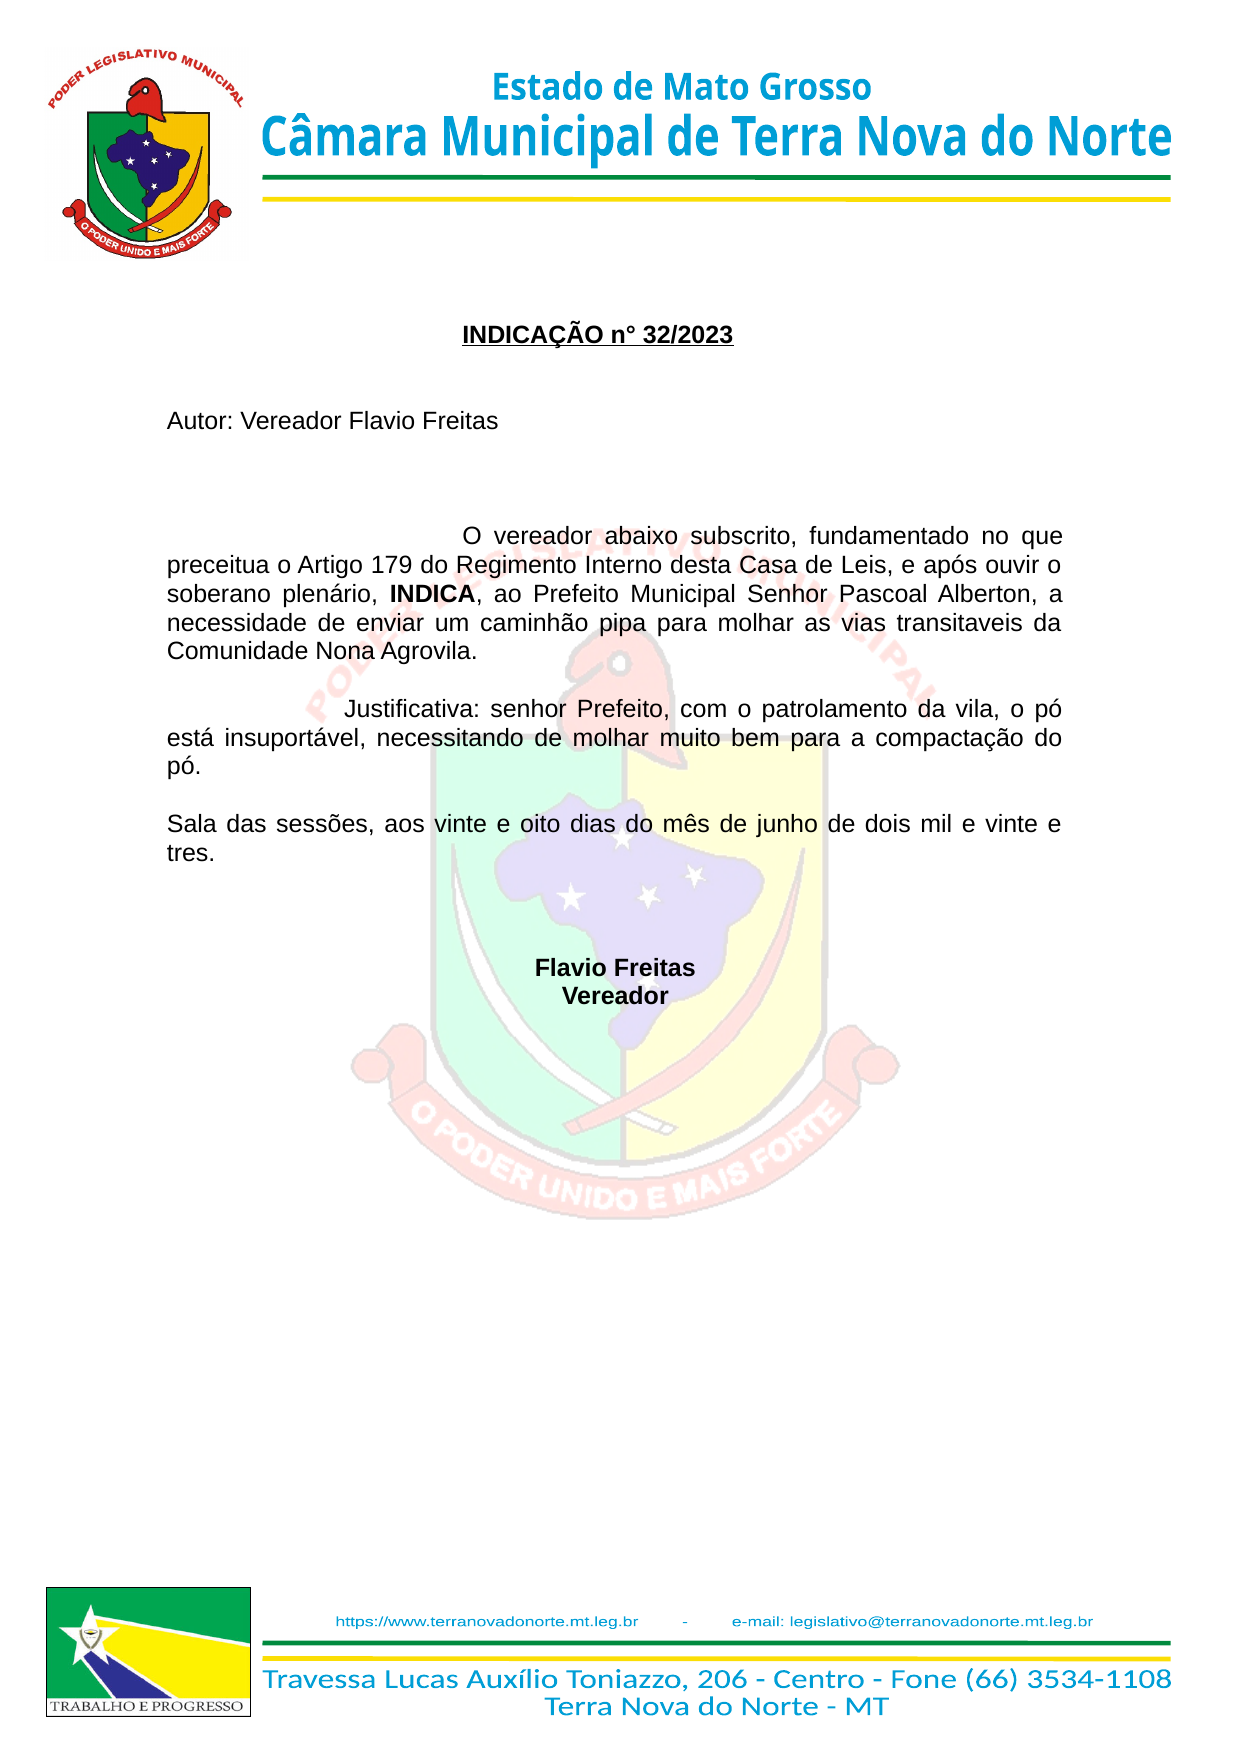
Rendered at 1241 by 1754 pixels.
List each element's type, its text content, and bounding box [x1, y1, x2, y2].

text Sala das sessões, aos vinte e oito dias do mês de junho de dois mil e vinte e tres. [167, 809, 292, 866]
text Sala das sessões, aos vinte e oito dias do mês de junho de dois mil e vinte e tres. [956, 809, 1064, 866]
text Vereador [956, 981, 1064, 1010]
text O vereador abaixo subscrito, fundamentado no que preceitua o Artigo 179 do Regimento Interno desta Casa de Leis, e após ouvir o soberano plenário, INDICA, ao Prefeito Municipal Senhor Pascoal Alberton, a necessidade de enviar um caminhão pipa para molhar as vias transitaveis da Comunidade Nona Agrovila. [167, 521, 292, 665]
text O vereador abaixo subscrito, fundamentado no que preceitua o Artigo 179 do Regimento Interno desta Casa de Leis, e após ouvir o soberano plenário, INDICA, ao Prefeito Municipal Senhor Pascoal Alberton, a necessidade de enviar um caminhão pipa para molhar as vias transitaveis da Comunidade Nona Agrovila. [956, 521, 1064, 665]
picture [44, 47, 249, 261]
text Flavio Freitas [167, 953, 292, 981]
text Vereador [167, 981, 292, 1010]
picture [47, 1588, 250, 1716]
text Justificativa: senhor Prefeito, com o patrolamento da vila, o pó está insuportável, necessitando de molhar muito bem para a compactação do pó. [167, 694, 292, 780]
text Justificativa: senhor Prefeito, com o patrolamento da vila, o pó está insuportável, necessitando de molhar muito bem para a compactação do pó. [956, 694, 1064, 780]
text INDICAÇÃO n° 32/2023 [167, 320, 1064, 349]
text Flavio Freitas [956, 953, 1064, 981]
text Autor: Vereador Flavio Freitas [167, 406, 1064, 435]
